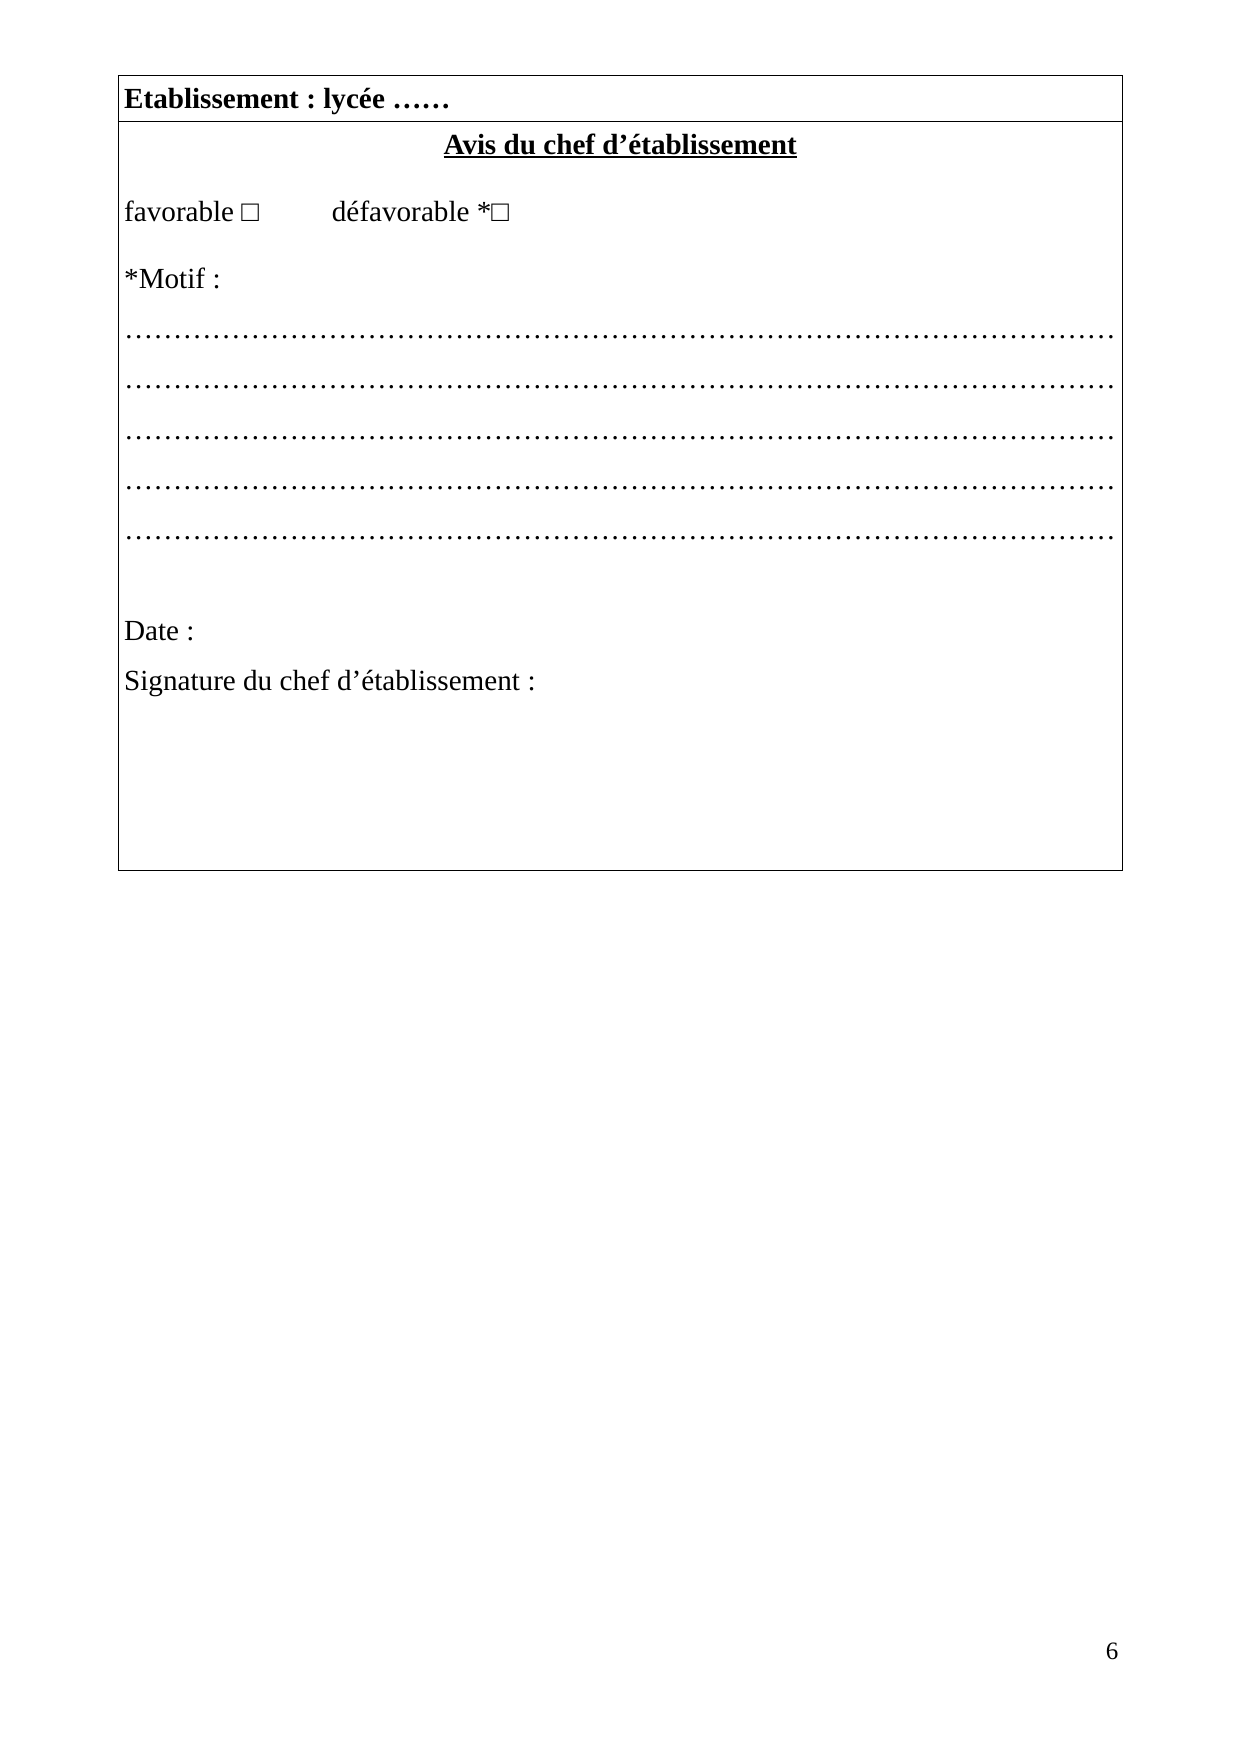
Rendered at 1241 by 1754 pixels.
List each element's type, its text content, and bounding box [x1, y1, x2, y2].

table_header Etablissement : lycée …… [119, 76, 1122, 121]
table_cell Avis du chef d’établissement favorable □ défavorable *□ *Motif : …………………………………………………………………………………………………………………………………………………………………………………………………………………………………………………………………………………………………………………………………………………………………………………………………………………………………………………………………… Date : Signature du chef d’établissement : [119, 122, 1122, 870]
